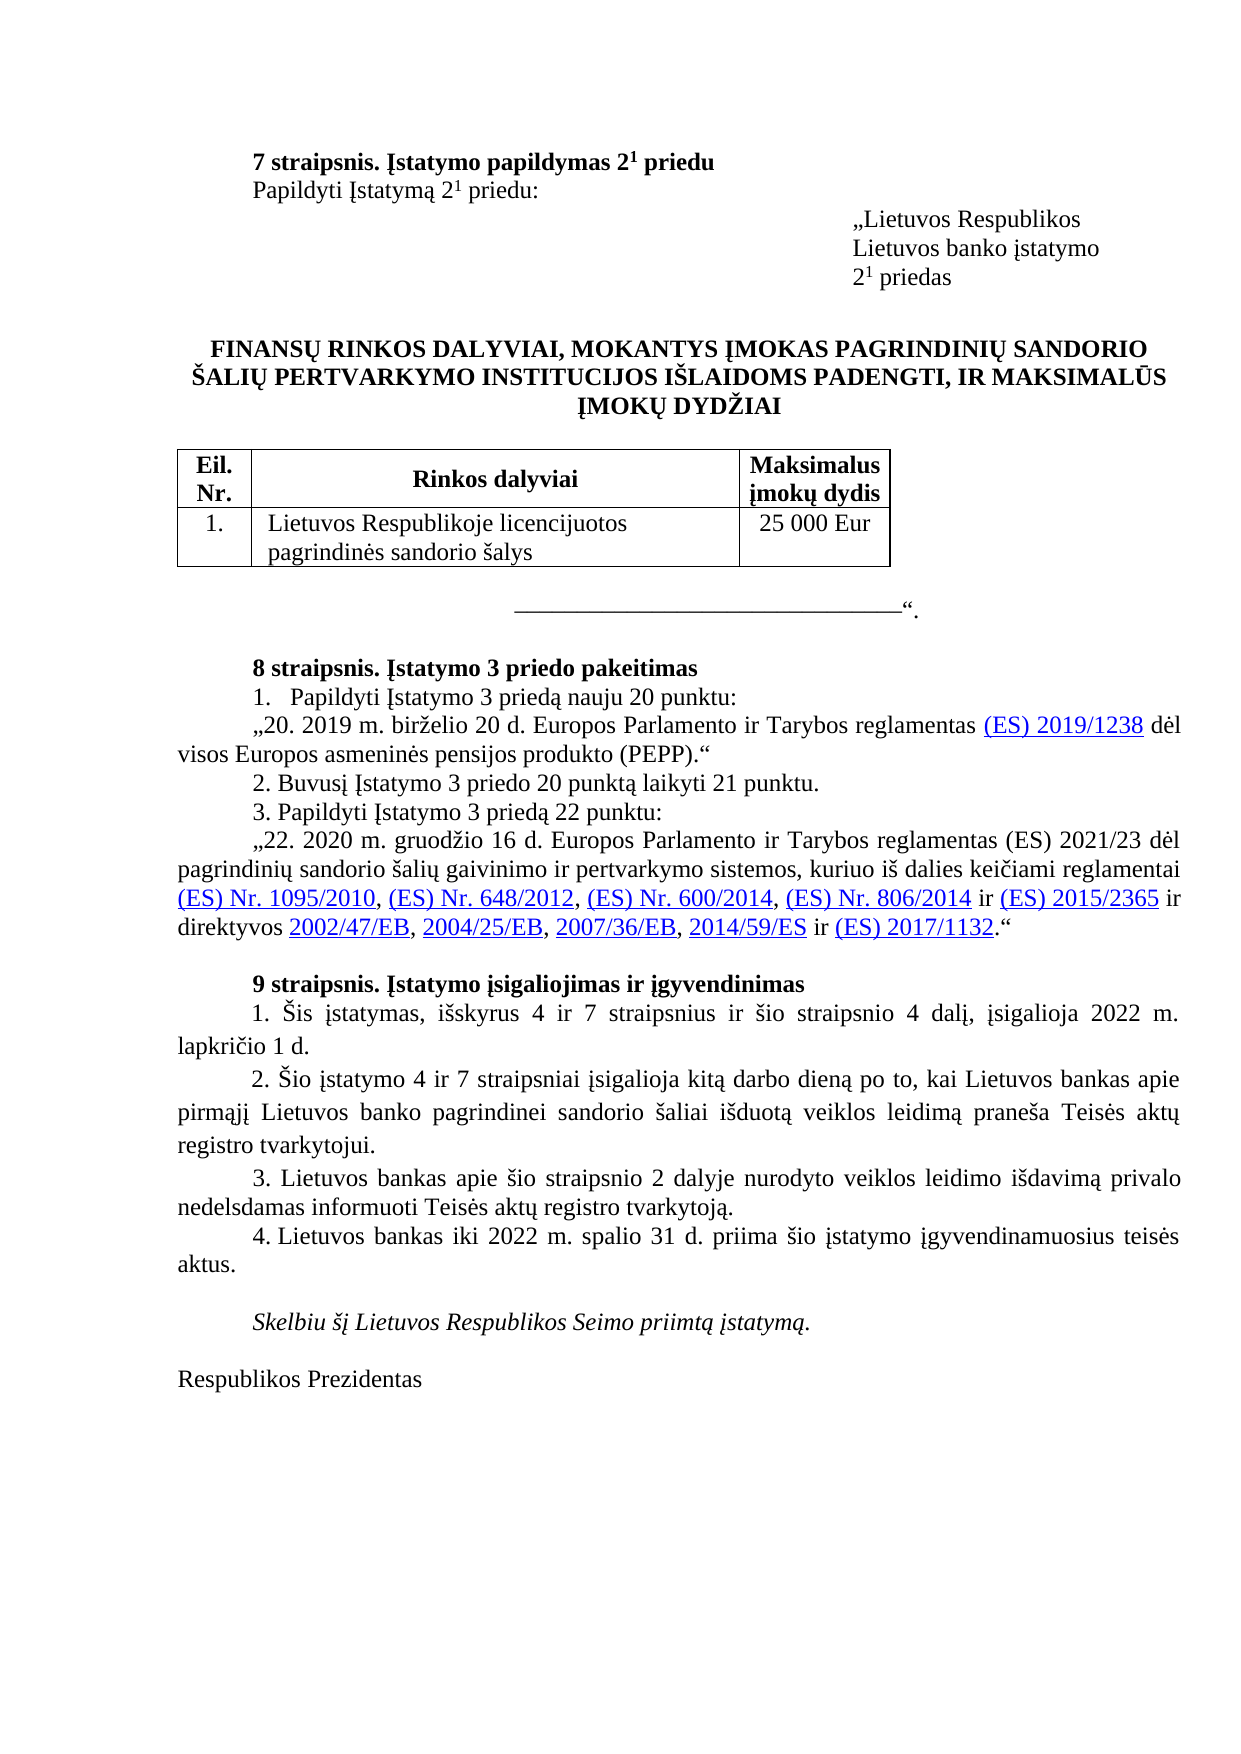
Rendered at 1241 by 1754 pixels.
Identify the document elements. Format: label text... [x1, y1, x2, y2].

text 21 priedas [177, 262, 1181, 291]
text 3. Papildyti Įstatymo 3 priedą 22 punktu: [177, 797, 1181, 826]
text „22. 2020 m. gruodžio 16 d. Europos Parlamento ir Tarybos reglamentas (ES) 2021/23 dėl pagrindinių sandorio šalių gaivinimo ir pertvarkymo sistemos, kuriuo iš dalies keičiami reglamentai (ES) Nr. 1095/2010, (ES) Nr. 648/2012, (ES) Nr. 600/2014, (ES) Nr. 806/2014 ir (ES) 2015/2365 ir direktyvos 2002/47/EB, 2004/25/EB, 2007/36/EB, 2014/59/ES ir (ES) 2017/1132.“ [177, 826, 1181, 941]
text 7 straipsnis. Įstatymo papildymas 21 priedu [177, 147, 1181, 176]
text 4. Lietuvos bankas iki 2022 m. spalio 31 d. priima šio įstatymo įgyvendinamuosius teisės aktus. [177, 1221, 1181, 1278]
table_header Maksimalus įmokų dydis [740, 450, 889, 507]
table_header Rinkos dalyviai [252, 450, 739, 507]
text „Lietuvos Respublikos [177, 204, 1181, 233]
table_header Eil. Nr. [178, 450, 251, 507]
text Papildyti Įstatymą 21 priedu: [177, 176, 1181, 204]
text Skelbiu šį Lietuvos Respublikos Seimo priimtą įstatymą. [177, 1307, 1181, 1336]
table_cell Lietuvos Respublikoje licencijuotos pagrindinės sandorio šalys [252, 508, 739, 566]
text Respublikos Prezidentas [177, 1364, 1181, 1393]
text 1. Šis įstatymas, išskyrus 4 ir 7 straipsnius ir šio straipsnio 4 dalį, įsigalioja 2022 m. lapkričio 1 d. [177, 998, 1181, 1060]
text –––––––––––––––––––––––––––––––“. [177, 596, 1181, 624]
text 8 straipsnis. Įstatymo 3 priedo pakeitimas [177, 653, 1181, 682]
text 2. Šio įstatymo 4 ir 7 straipsniai įsigalioja kitą darbo dieną po to, kai Lietuvos bankas apie pirmąjį Lietuvos banko pagrindinei sandorio šaliai išduotą veiklos leidimą praneša Teisės aktų registro tvarkytojui. [177, 1064, 1181, 1159]
table_cell 1. [178, 508, 251, 566]
text 9 straipsnis. Įstatymo įsigaliojimas ir įgyvendinimas [177, 969, 1181, 998]
text 1. Papildyti Įstatymo 3 priedą nauju 20 punktu: [252, 682, 1181, 711]
text „20. 2019 m. birželio 20 d. Europos Parlamento ir Tarybos reglamentas (ES) 2019/1238 dėl visos Europos asmeninės pensijos produkto (PEPP).“ [177, 711, 1181, 768]
text 2. Buvusį Įstatymo 3 priedo 20 punktą laikyti 21 punktu. [177, 768, 1181, 797]
text Lietuvos banko įstatymo [177, 233, 1181, 262]
table_cell 25 000 Eur [740, 508, 889, 566]
text 3. Lietuvos bankas apie šio straipsnio 2 dalyje nurodyto veiklos leidimo išdavimą privalo nedelsdamas informuoti Teisės aktų registro tvarkytoją. [177, 1163, 1181, 1221]
text FINANSŲ RINKOS DALYVIAI, MOKANTYS ĮMOKAS PAGRINDINIŲ SANDORIO ŠALIŲ PERTVARKYMO INSTITUCIJOS IŠLAIDOMS PADENGTI, IR MAKSIMALŪS ĮMOKŲ DYDŽIAI [177, 334, 1181, 420]
